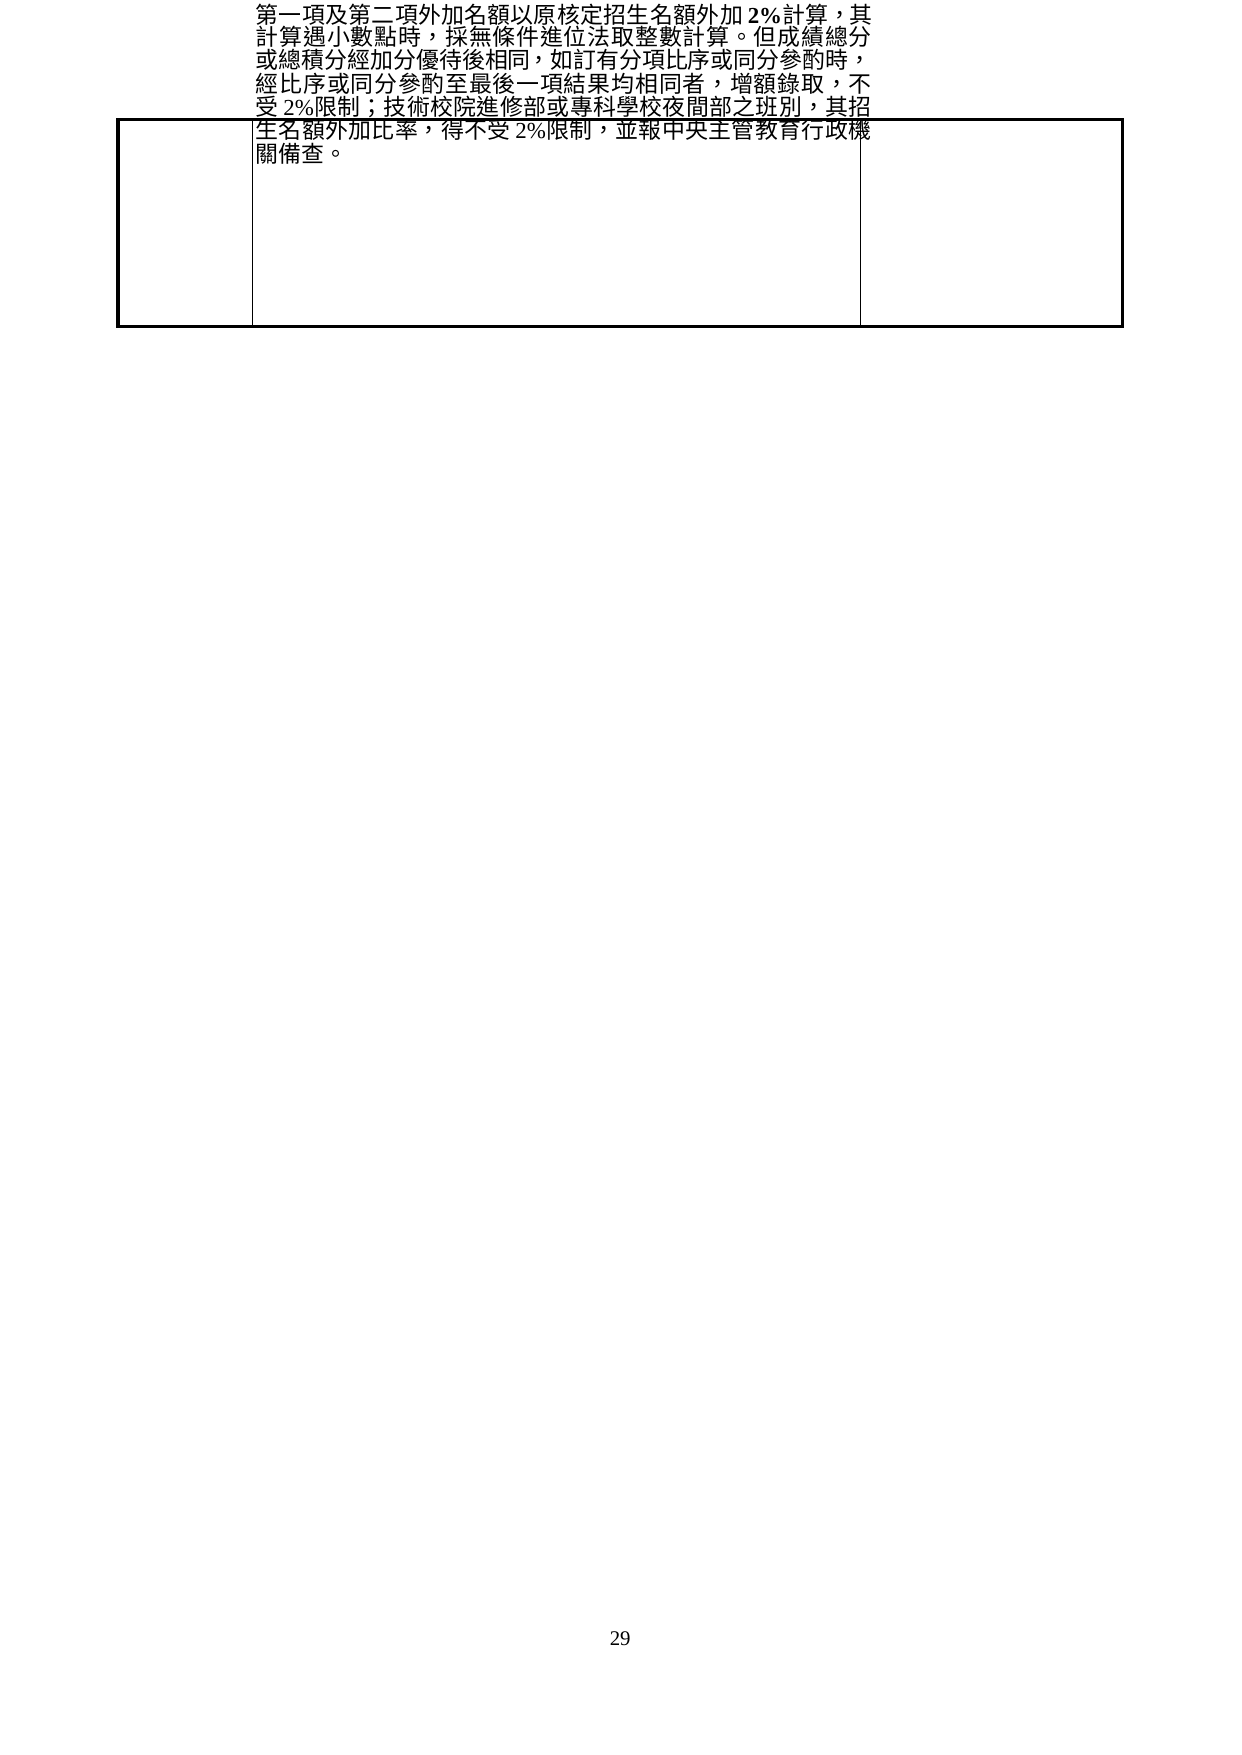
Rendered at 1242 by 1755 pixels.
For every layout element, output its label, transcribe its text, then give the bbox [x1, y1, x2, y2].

text 第一項及第二項外加名額以原核定招生名額外加2%計算，其 計算遇小數點時，採無條件進位法取整數計算。但成績總分 或總積分經加分優待後相同，如訂有分項比序或同分參酌時， 經比序或同分參酌至最後一項結果均相同者，增額錄取，不 受2%限制；技術校院進修部或專科學校夜間部之班別，其招 生名額外加比率，得不受2%限制，並報中央主管教育行政機 關備查。 [255, 121, 860, 169]
text 第一項及第二項外加名額以原核定招生名額外加2%計算，其 計算遇小數點時，採無條件進位法取整數計算。但成績總分 或總積分經加分優待後相同，如訂有分項比序或同分參酌時， 經比序或同分參酌至最後一項結果均相同者，增額錄取，不 受2%限制；技術校院進修部或專科學校夜間部之班別，其招 生名額外加比率，得不受2%限制，並報中央主管教育行政機 關備查。 [255, 5, 872, 118]
